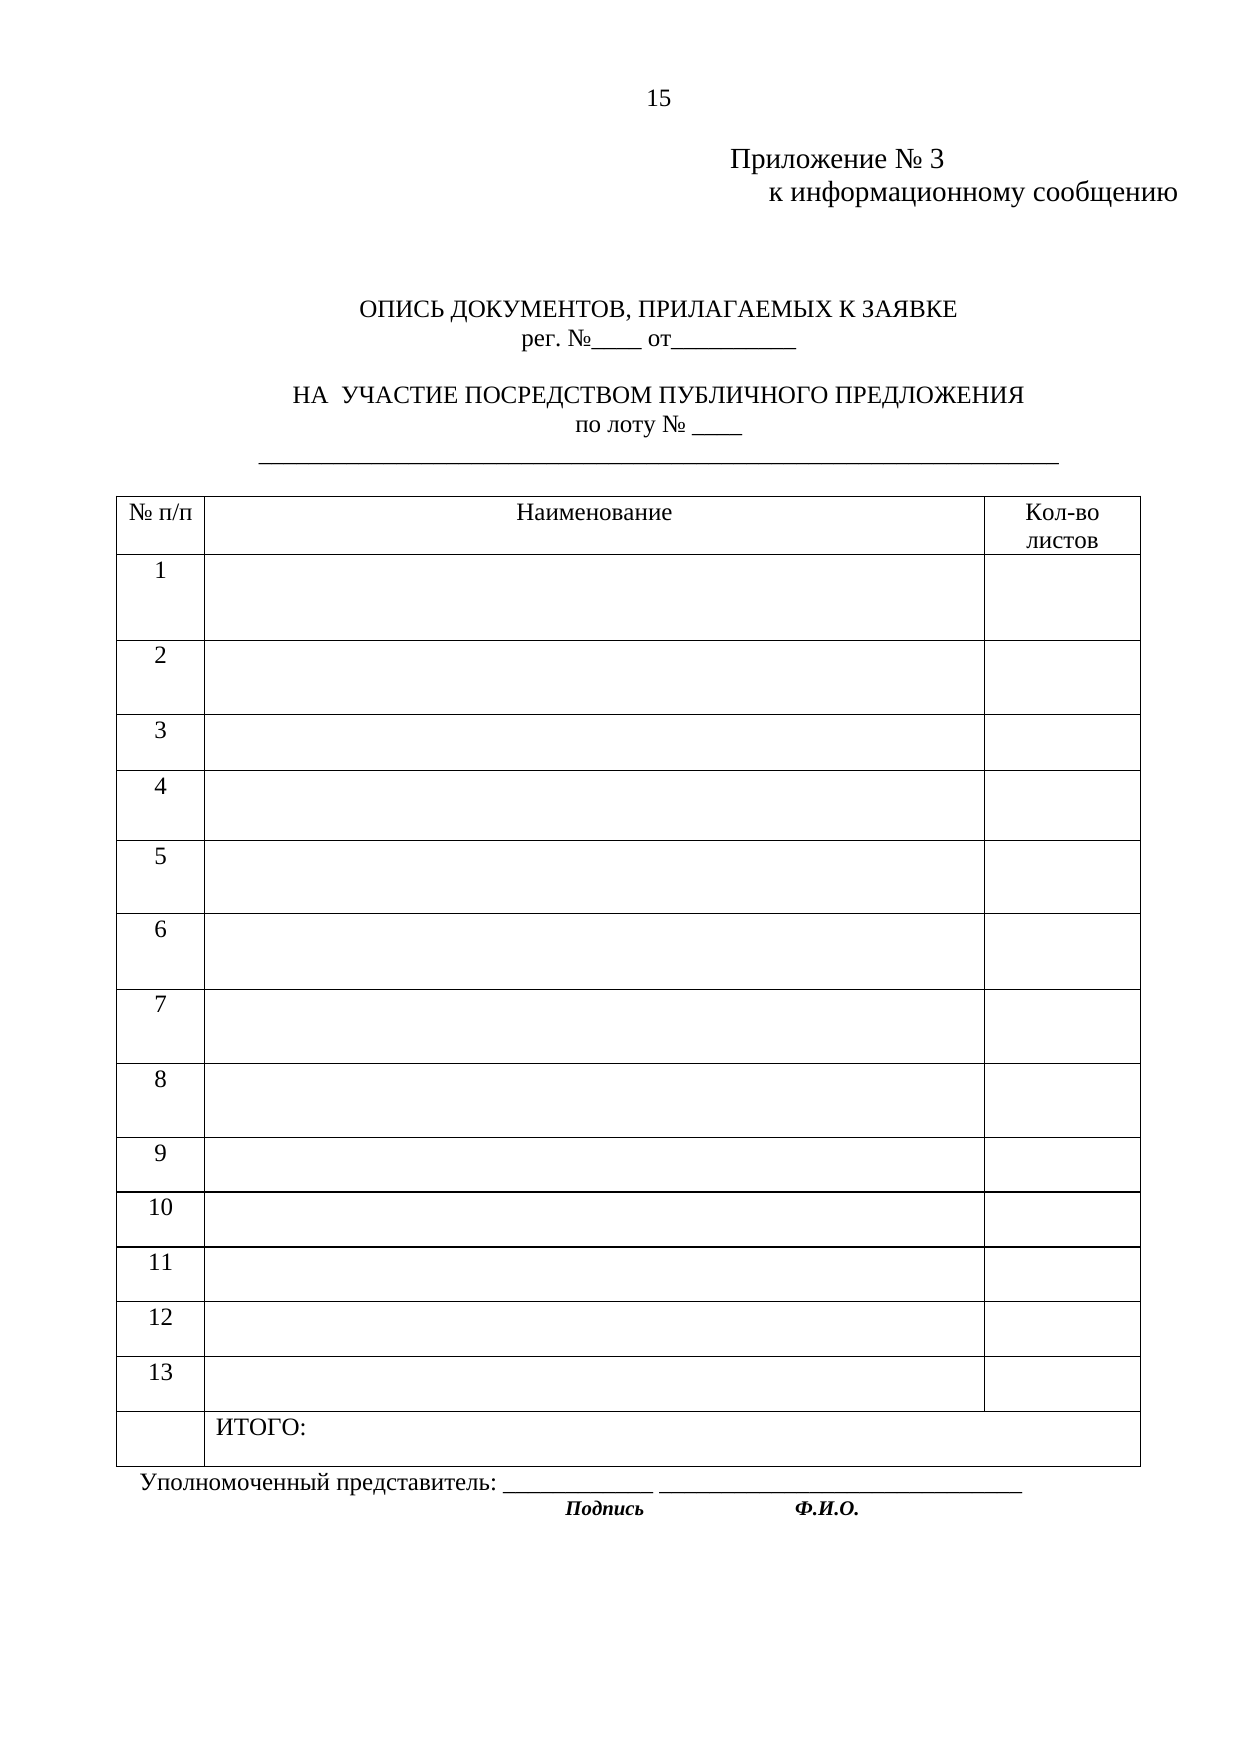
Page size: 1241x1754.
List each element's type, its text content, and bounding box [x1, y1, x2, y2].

text Подпись Ф.И.О. [139, 1496, 1178, 1520]
table_cell 9 [117, 1138, 204, 1191]
table_cell 2 [117, 641, 204, 714]
table_cell 1 [117, 555, 204, 639]
table_cell 8 [117, 1064, 204, 1137]
table_cell [205, 1357, 984, 1411]
table_cell 13 [117, 1357, 204, 1411]
table_cell [985, 1357, 1140, 1411]
table_cell [985, 715, 1140, 770]
table_cell 4 [117, 771, 204, 840]
table_cell 11 [117, 1248, 204, 1301]
table_cell [205, 1193, 984, 1246]
table_header Наименование [205, 497, 984, 554]
table_cell [985, 1248, 1140, 1301]
table_header Кол-во листов [985, 497, 1140, 554]
table_cell [205, 715, 984, 770]
table_cell [985, 1064, 1140, 1137]
text к информационному сообщению [139, 174, 1178, 208]
table_cell [117, 1412, 204, 1466]
table_cell [985, 990, 1140, 1063]
table_cell 5 [117, 841, 204, 913]
table_cell [205, 641, 984, 714]
table_cell 3 [117, 715, 204, 770]
text Уполномоченный представитель: ____________ _____________________________ [139, 1467, 1178, 1496]
table_cell 6 [117, 914, 204, 988]
text по лоту № ____ [139, 409, 1178, 438]
table_cell [205, 1064, 984, 1137]
table_cell 12 [117, 1302, 204, 1356]
table_cell [205, 1248, 984, 1301]
text рег. №____ от__________ [139, 323, 1178, 352]
table_cell [985, 771, 1140, 840]
table_cell [985, 641, 1140, 714]
table_cell 10 [117, 1193, 204, 1246]
table_cell [205, 555, 984, 639]
table_cell ИТОГО: [205, 1412, 1140, 1466]
text ________________________________________________________________ [139, 438, 1178, 467]
table_cell [985, 914, 1140, 988]
table_cell [205, 1138, 984, 1191]
table_cell 7 [117, 990, 204, 1063]
table_cell [985, 1193, 1140, 1246]
table_cell [205, 914, 984, 988]
text НА УЧАСТИЕ ПОСРЕДСТВОМ ПУБЛИЧНОГО ПРЕДЛОЖЕНИЯ [139, 381, 1178, 409]
table_cell [985, 1302, 1140, 1356]
table_cell [985, 841, 1140, 913]
table_cell [985, 555, 1140, 639]
text Приложение № 3 [139, 141, 1178, 174]
table_cell [205, 990, 984, 1063]
table_cell [205, 771, 984, 840]
table_cell [205, 1302, 984, 1356]
text ОПИСЬ ДОКУМЕНТОВ, ПРИЛАГАЕМЫХ К ЗАЯВКЕ [139, 294, 1178, 323]
table_cell [205, 841, 984, 913]
table_header № п/п [117, 497, 204, 554]
table_cell [985, 1138, 1140, 1191]
